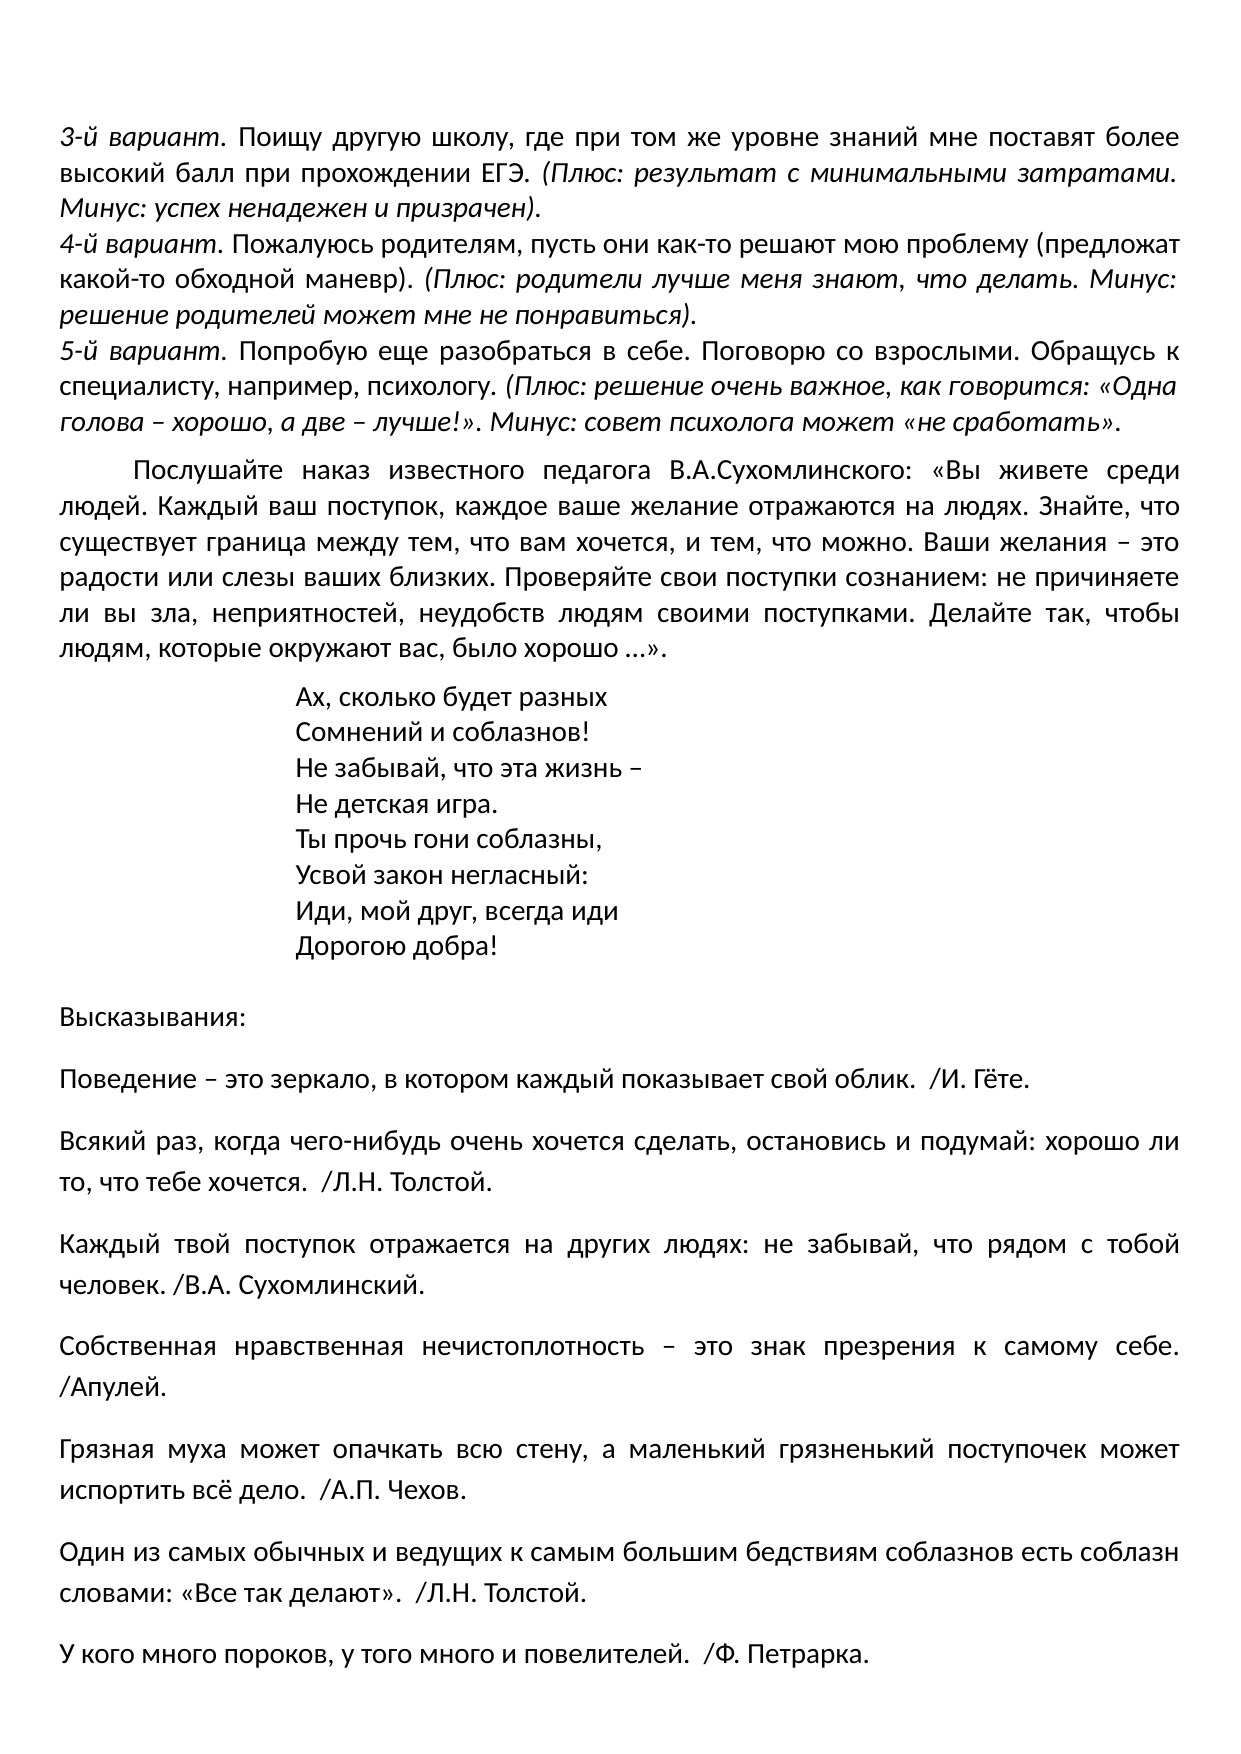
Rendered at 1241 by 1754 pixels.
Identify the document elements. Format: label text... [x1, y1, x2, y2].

text Дорогою добра! [295, 927, 1181, 963]
text Собственная нравственная нечистоплотность – это знак презрения к самому себе. /Апулей. [59, 1327, 1181, 1404]
text Послушайте наказ известного педагога В.А.Сухомлинского: «Вы живете среди людей. Каждый ваш поступок, каждое ваше желание отражаются на людях. Знайте, что существует граница между тем, что вам хочется, и тем, что можно. Ваши желания – это радости или слезы ваших близких. Проверяйте свои поступки сознанием: не причиняете ли вы зла, неприятностей, неудобств людям своими поступками. Делайте так, чтобы людям, которые окружают вас, было хорошо …». [59, 451, 1181, 665]
text Грязная муха может опачкать всю стену, а маленький грязненький поступочек может испортить всё дело. /А.П. Чехов. [59, 1430, 1181, 1507]
text 3-й вариант. Поищу другую школу, где при том же уровне знаний мне поставят более высокий балл при прохождении ЕГЭ. (Плюс: результат с минимальными затратами. Минус: успех ненадежен и призрачен). [59, 118, 1181, 225]
text Каждый твой поступок отражается на других людях: не забывай, что рядом с тобой человек. /В.А. Сухомлинский. [59, 1225, 1181, 1301]
text Ах, сколько будет разных [295, 678, 1181, 713]
text 4-й вариант. Пожалуюсь родителям, пусть они как-то решают мою проблему (предложат какой-то обходной маневр). (Плюс: родители лучше меня знают, что делать. Минус: решение родителей может мне не понравиться). [59, 225, 1181, 332]
text Всякий раз, когда чего-нибудь очень хочется сделать, остановись и подумай: хорошо ли то, что тебе хочется. /Л.Н. Толстой. [59, 1122, 1181, 1199]
text Поведение – это зеркало, в котором каждый показывает свой облик. /И. Гёте. [59, 1060, 1181, 1096]
text Сомнений и соблазнов! [295, 713, 1181, 749]
text Не детская игра. [295, 785, 1181, 820]
text Один из самых обычных и ведущих к самым большим бедствиям соблазнов есть соблазн словами: «Все так делают». /Л.Н. Толстой. [59, 1533, 1181, 1609]
text Не забывай, что эта жизнь – [295, 749, 1181, 785]
text Усвой закон негласный: [295, 856, 1181, 892]
text 5-й вариант. Попробую еще разобраться в себе. Поговорю со взрослыми. Обращусь к специалисту, например, психологу. (Плюс: решение очень важное, как говорится: «Одна голова – хорошо, а две – лучше!». Минус: совет психолога может «не сработать». [59, 332, 1181, 439]
text У кого много пороков, у того много и повелителей. /Ф. Петрарка. [59, 1636, 1181, 1671]
text Высказывания: [59, 998, 1181, 1034]
text Иди, мой друг, всегда иди [295, 892, 1181, 927]
text Ты прочь гони соблазны, [295, 820, 1181, 856]
